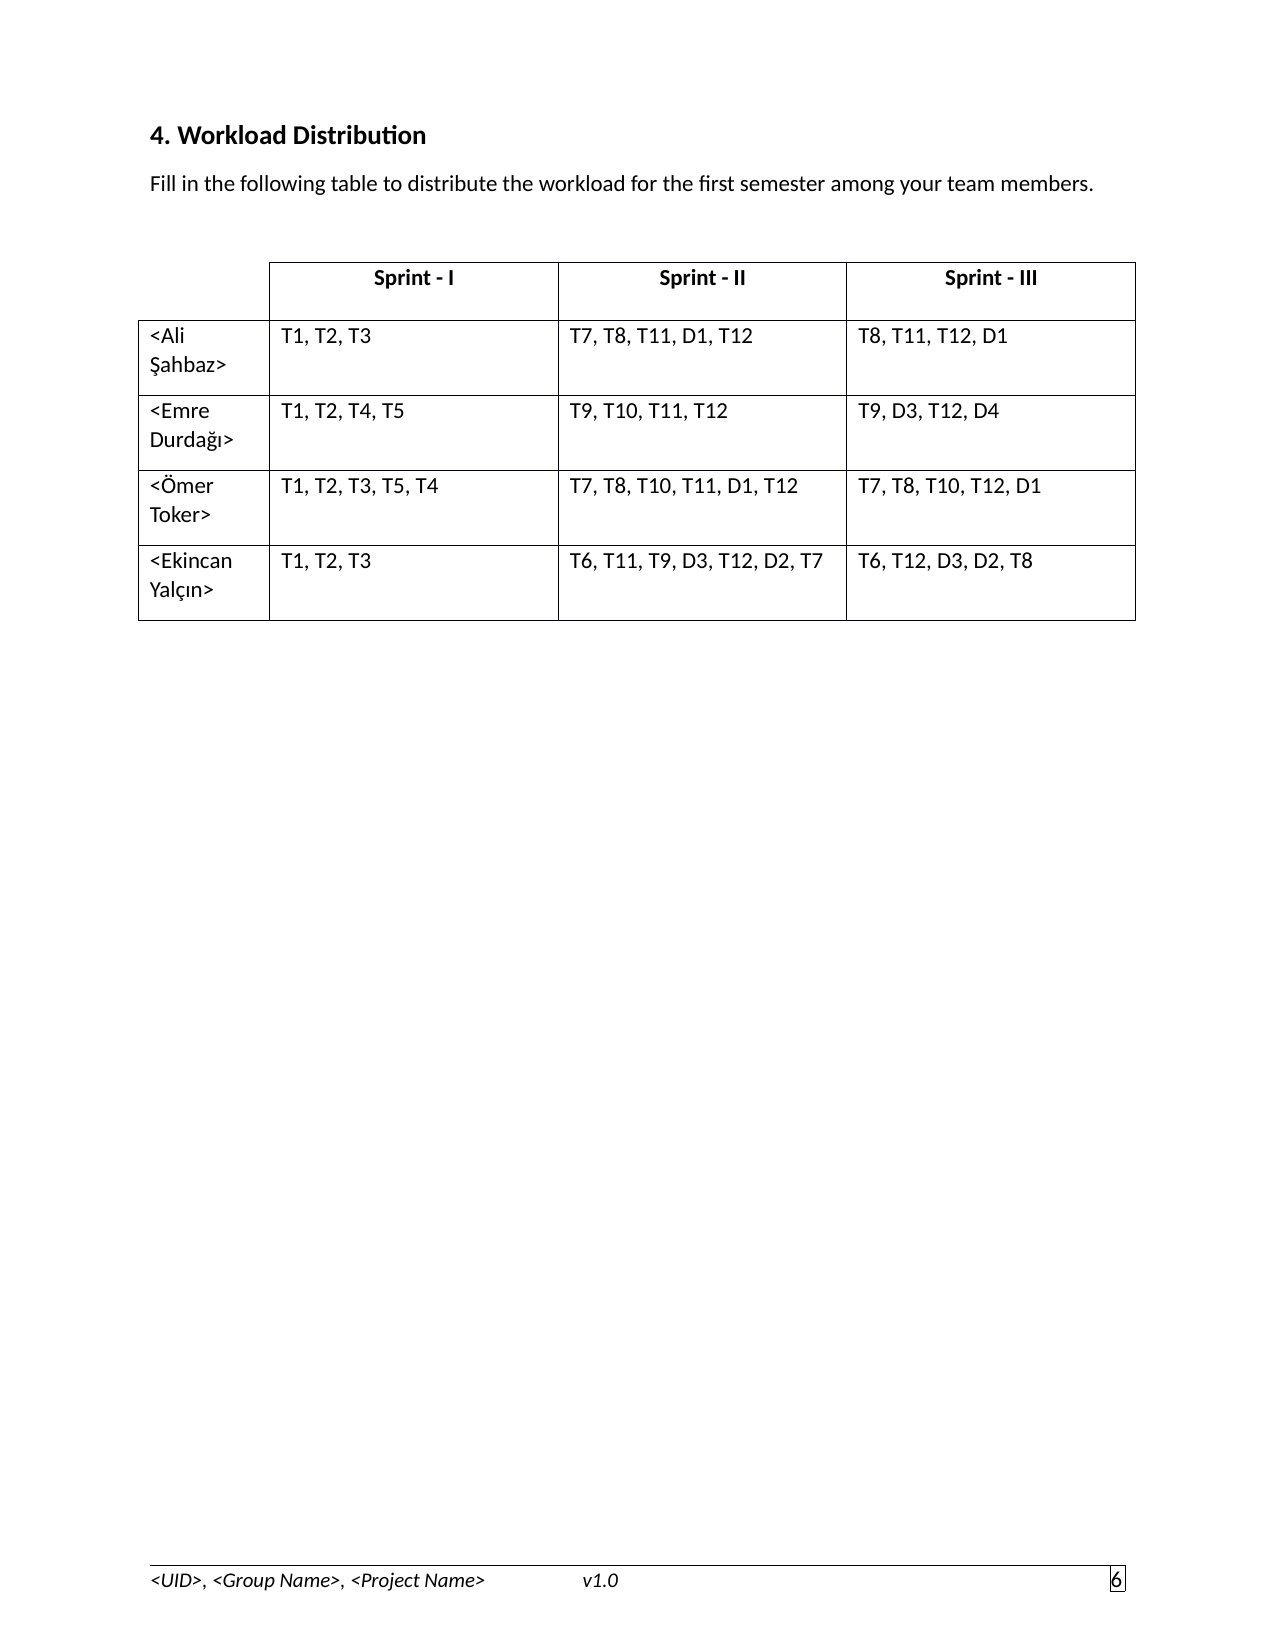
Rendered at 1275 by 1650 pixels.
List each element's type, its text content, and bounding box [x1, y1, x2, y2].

table_cell T1, T2, T3, T5, T4 [270, 471, 558, 545]
table_header Sprint - I [270, 263, 558, 320]
table_cell T7, T8, T10, T11, D1, T12 [559, 471, 846, 545]
table_cell <Ekincan Yalçın> [139, 546, 269, 620]
text 4. Workload Distribution [150, 118, 1125, 151]
table_cell T6, T12, D3, D2, T8 [847, 546, 1135, 620]
table_header Sprint - II [559, 263, 846, 320]
table_cell T1, T2, T3 [270, 546, 558, 620]
table_cell <Ömer Toker> [139, 471, 269, 545]
table_cell T9, T10, T11, T12 [559, 396, 846, 470]
table_header [138, 262, 269, 320]
table_cell T7, T8, T10, T12, D1 [847, 471, 1135, 545]
table_cell T1, T2, T3 [270, 321, 558, 395]
table_cell T1, T2, T4, T5 [270, 396, 558, 470]
table_header Sprint - III [847, 263, 1135, 320]
table_cell T7, T8, T11, D1, T12 [559, 321, 846, 395]
table_cell T8, T11, T12, D1 [847, 321, 1135, 395]
text Fill in the following table to distribute the workload for the first semester among your team members. [150, 169, 1125, 197]
table_cell T6, T11, T9, D3, T12, D2, T7 [559, 546, 846, 620]
table_cell T9, D3, T12, D4 [847, 396, 1135, 470]
table_cell <Ali Şahbaz> [139, 321, 269, 395]
table_cell <Emre Durdağı> [139, 396, 269, 470]
